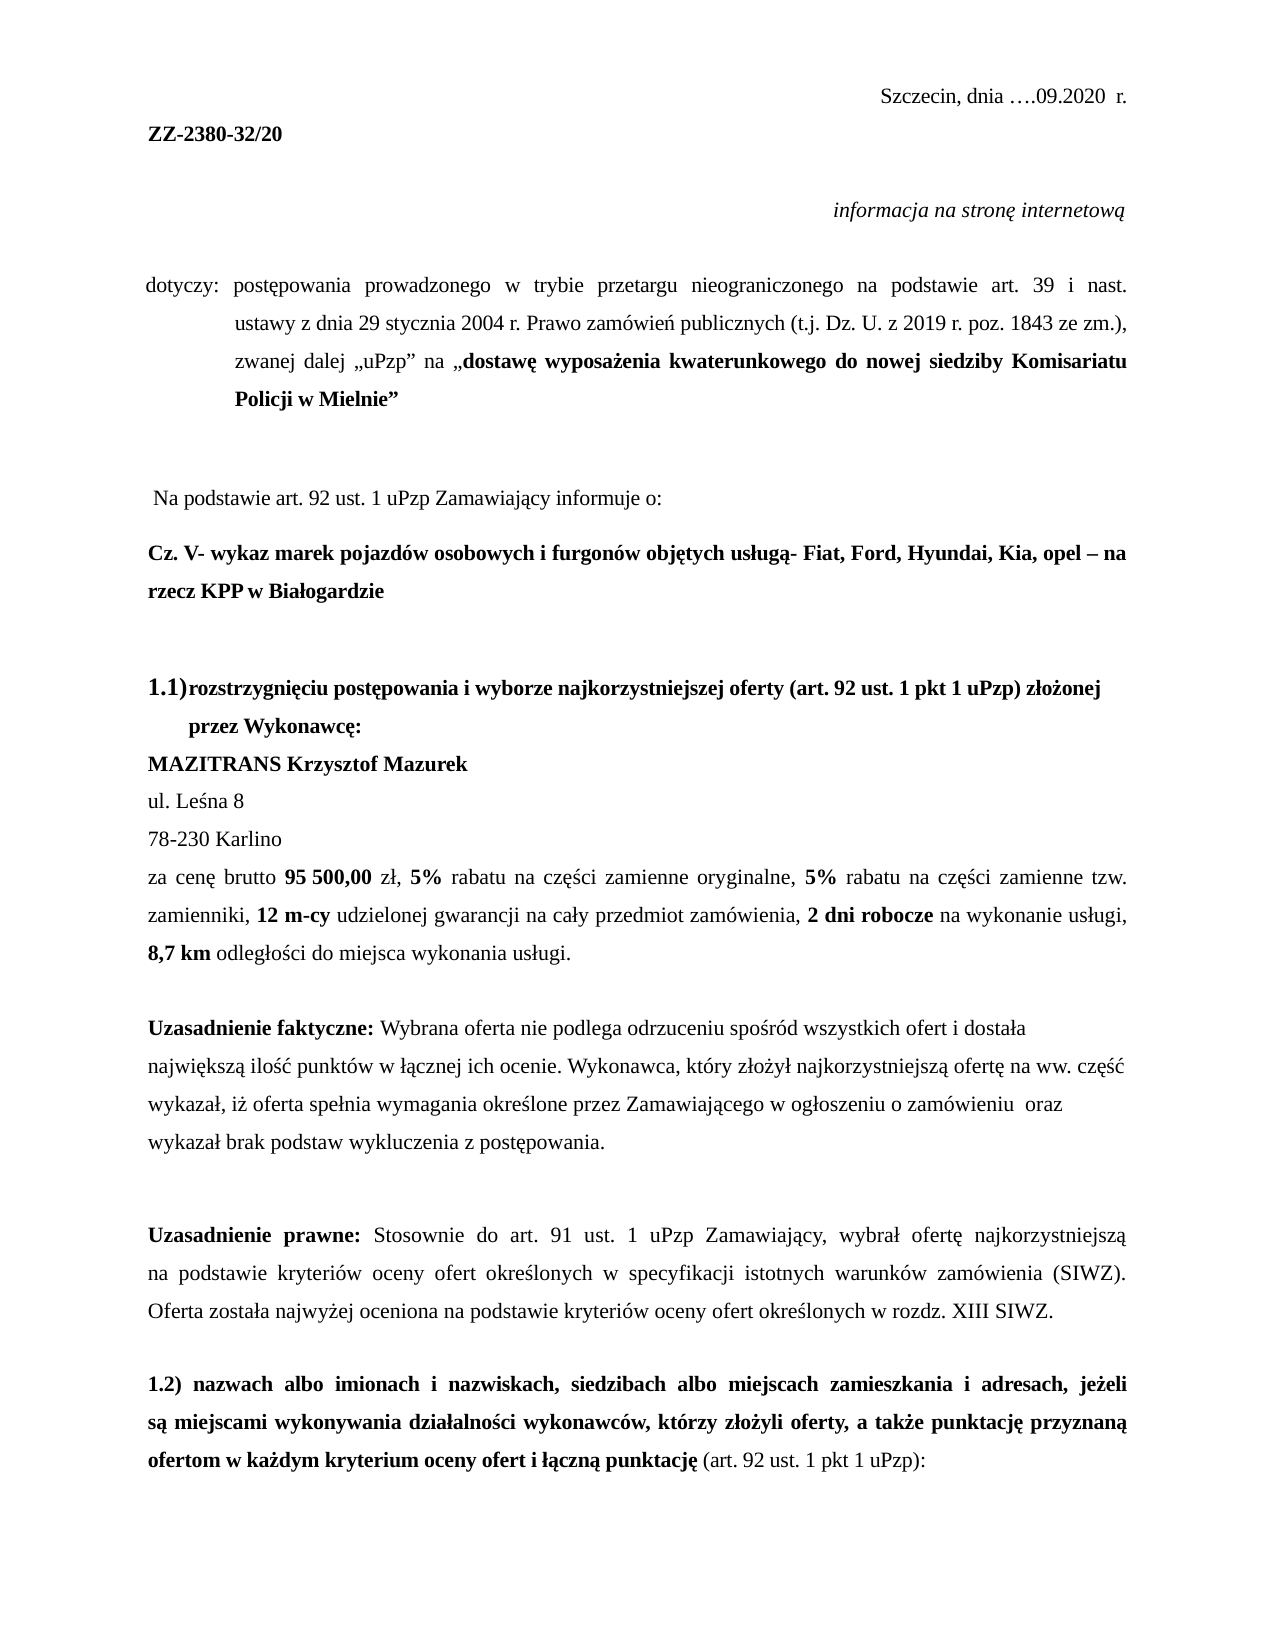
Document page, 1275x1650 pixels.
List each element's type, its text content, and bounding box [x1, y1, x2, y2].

text Na podstawie art. 92 ust. 1 uPzp Zamawiający informuje o: [148, 485, 1127, 510]
list rozstrzygnięciu postępowania i wyborze najkorzystniejszej oferty (art. 92 ust. 1 pkt 1 uPzp) złożonej przez Wykonawcę: [148, 672, 1127, 738]
text 78-230 Karlino [148, 826, 1127, 852]
text za cenę brutto 95 500,00 zł, 5% rabatu na części zamienne oryginalne, 5% rabatu na części zamienne tzw. zamienniki, 12 m-cy udzielonej gwarancji na cały przedmiot zamówienia, 2 dni robocze na wykonanie usługi, 8,7 km odległości do miejsca wykonania usługi. [148, 864, 1127, 965]
text MAZITRANS Krzysztof Mazurek [148, 751, 1127, 776]
text ZZ-2380-32/20 [148, 121, 1127, 146]
text ul. Leśna 8 [148, 788, 1127, 814]
text Szczecin, dnia ….09.2020 r. [148, 83, 1127, 108]
text 1.2) nazwach albo imionach i nazwiskach, siedzibach albo miejscach zamieszkania i adresach, jeżeli są miejscami wykonywania działalności wykonawców, którzy złożyli oferty, a także punktację przyznaną ofertom w każdym kryterium oceny ofert i łączną punktację (art. 92 ust. 1 pkt 1 uPzp): [148, 1371, 1127, 1472]
text Uzasadnienie prawne: Stosownie do art. 91 ust. 1 uPzp Zamawiający, wybrał ofertę najkorzystniejszą na podstawie kryteriów oceny ofert określonych w specyfikacji istotnych warunków zamówienia (SIWZ). Oferta została najwyżej oceniona na podstawie kryteriów oceny ofert określonych w rozdz. XIII SIWZ. [148, 1222, 1127, 1323]
text Uzasadnienie faktyczne: Wybrana oferta nie podlega odrzuceniu spośród wszystkich ofert i dostała największą ilość punktów w łącznej ich ocenie. Wykonawca, który złożył najkorzystniejszą ofertę na ww. część wykazał, iż oferta spełnia wymagania określone przez Zamawiającego w ogłoszeniu o zamówieniu oraz wykazał brak podstaw wykluczenia z postępowania. [148, 1015, 1127, 1154]
text dotyczy: postępowania prowadzonego w trybie przetargu nieograniczonego na podstawie art. 39 i nast. ustawy z dnia 29 stycznia 2004 r. Prawo zamówień publicznych (t.j. Dz. U. z 2019 r. poz. 1843 ze zm.), zwanej dalej „uPzp” na „dostawę wyposażenia kwaterunkowego do nowej siedziby Komisariatu Policji w Mielnie” [145, 272, 1127, 411]
text Cz. V- wykaz marek pojazdów osobowych i furgonów objętych usługą- Fiat, Ford, Hyundai, Kia, opel – na rzecz KPP w Białogardzie [148, 540, 1127, 603]
text informacja na stronę internetową [148, 197, 1127, 222]
